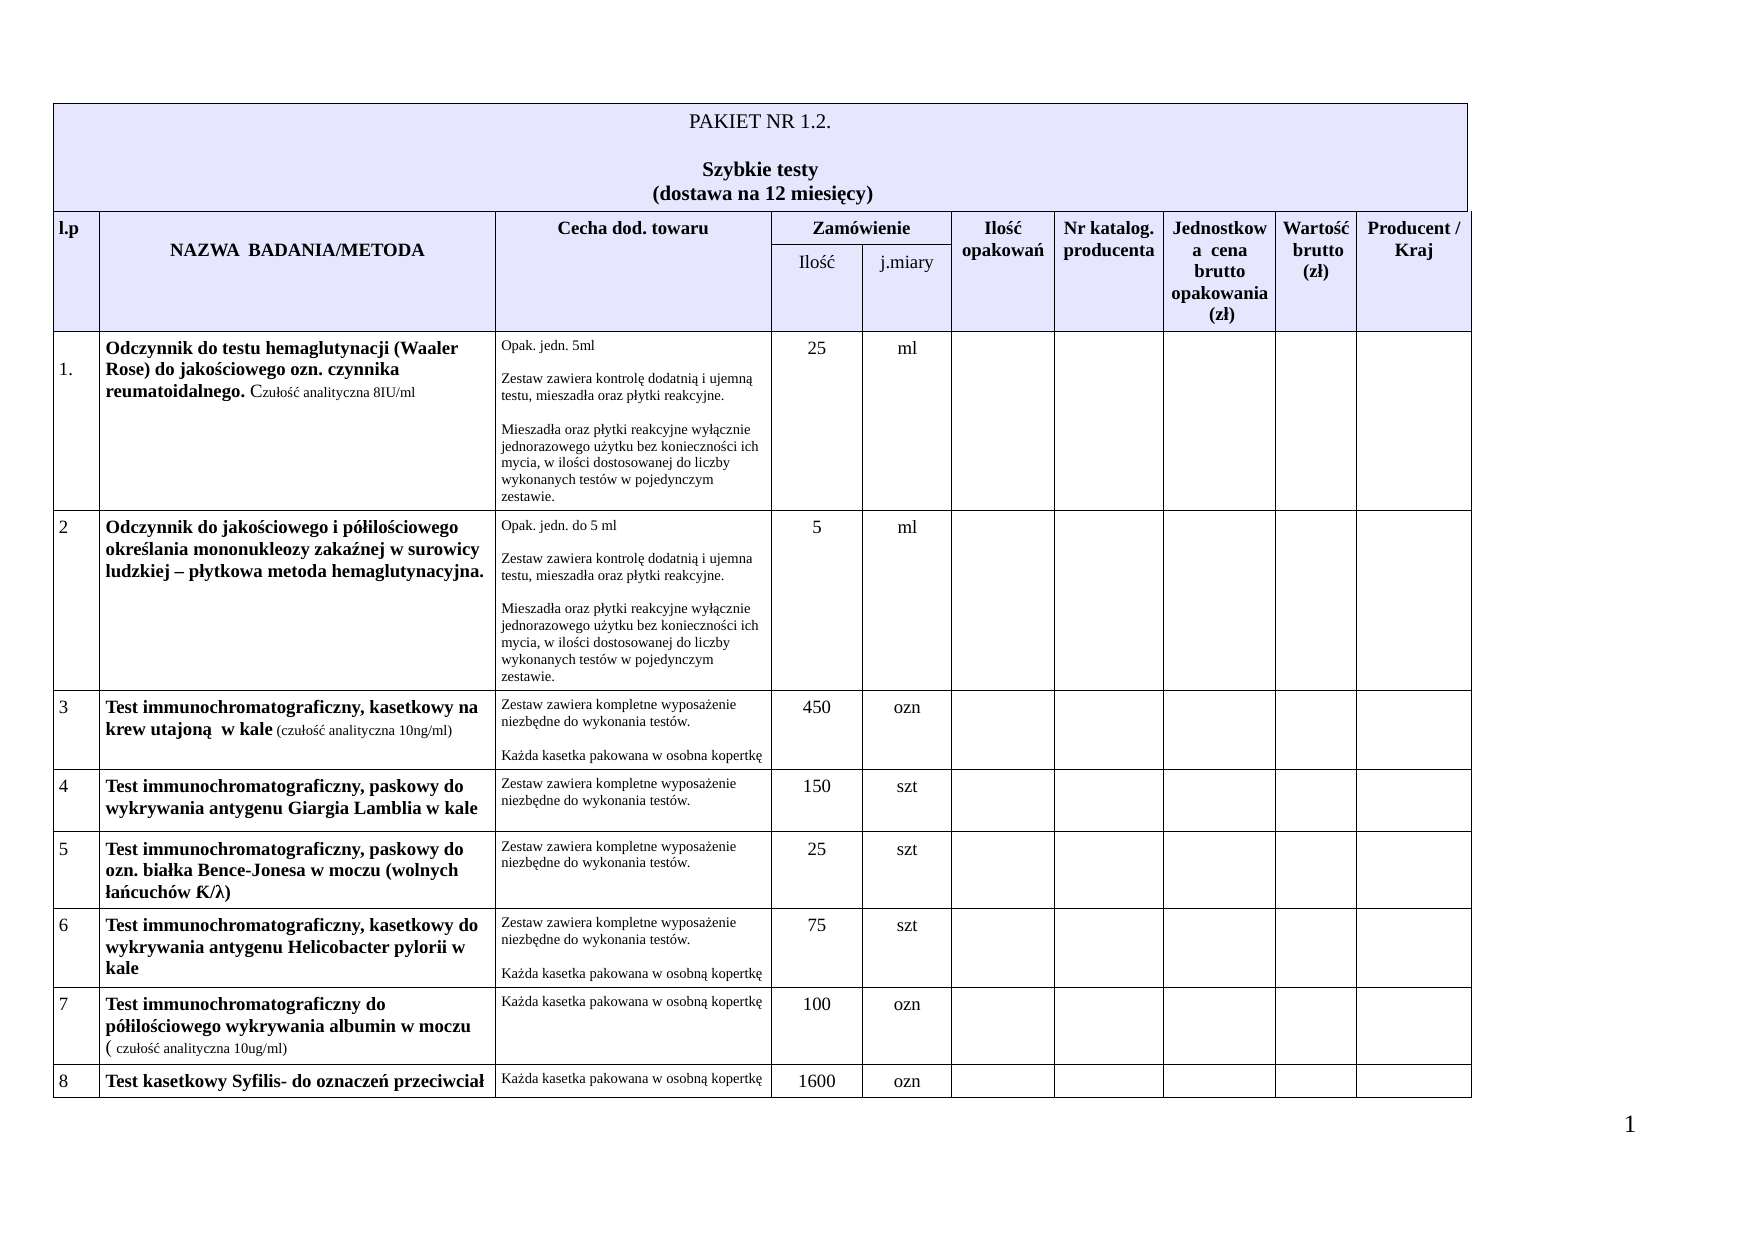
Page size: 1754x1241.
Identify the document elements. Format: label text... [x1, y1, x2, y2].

table_cell Jednostkowa cena brutto opakowania (zł) [1164, 212, 1275, 331]
table_header PAKIET NR 1.2. Szybkie testy (dostawa na 12 miesięcy) [54, 104, 1467, 211]
table_cell szt [863, 770, 951, 831]
table_cell 150 [772, 770, 862, 831]
table_cell Odczynnik do testu hemaglutynacji (Waaler Rose) do jakościowego ozn. czynnika reumatoidalnego. Czułość analityczna 8IU/ml [100, 332, 495, 510]
table_cell [1357, 511, 1471, 690]
table_cell Nr katalog. producenta [1055, 212, 1163, 331]
table_cell [952, 988, 1054, 1064]
table_cell [1164, 1065, 1275, 1097]
table_cell Odczynnik do jakościowego i półilościowego określania mononukleozy zakaźnej w surowicy ludzkiej – płytkowa metoda hemaglutynacyjna. [100, 511, 495, 690]
table_cell [1276, 770, 1356, 831]
table_cell [1276, 832, 1356, 908]
table_cell [1276, 1065, 1356, 1097]
table_cell 2 [54, 511, 99, 690]
table_cell 25 [772, 332, 862, 510]
table_cell [1357, 1065, 1471, 1097]
table_cell Test immunochromatograficzny, kasetkowy na krew utajoną w kale (czułość analityczna 10ng/ml) [100, 691, 495, 769]
table_cell j.miary [863, 245, 951, 331]
table_cell [1357, 770, 1471, 831]
table_cell 100 [772, 988, 862, 1064]
table_cell 1. [54, 332, 99, 510]
table_cell 4 [54, 770, 99, 831]
table_cell 5 [54, 832, 99, 908]
table_cell [1164, 332, 1275, 510]
table_cell [1055, 332, 1163, 510]
table_cell [1164, 909, 1275, 987]
table_cell [1164, 988, 1275, 1064]
table_cell [1055, 988, 1163, 1064]
table_cell 75 [772, 909, 862, 987]
table_cell Test immunochromatograficzny, paskowy do ozn. białka Bence-Jonesa w moczu (wolnych łańcuchów Ƙ/λ) [100, 832, 495, 908]
table_cell ml [863, 332, 951, 510]
table_cell Każda kasetka pakowana w osobną kopertkę [496, 988, 771, 1064]
table_cell ozn [863, 1065, 951, 1097]
table_cell [1276, 691, 1356, 769]
table_cell Zestaw zawiera kompletne wyposażenie niezbędne do wykonania testów. Każda kasetka pakowana w osobna kopertkę [496, 691, 771, 769]
table_cell 450 [772, 691, 862, 769]
table_cell [1357, 909, 1471, 987]
table_cell Opak. jedn. 5ml Zestaw zawiera kontrolę dodatnią i ujemną testu, mieszadła oraz płytki reakcyjne. Mieszadła oraz płytki reakcyjne wyłącznie jednorazowego użytku bez konieczności ich mycia, w ilości dostosowanej do liczby wykonanych testów w pojedynczym zestawie. [496, 332, 771, 510]
table_cell [1276, 511, 1356, 690]
table_cell [1357, 691, 1471, 769]
table_cell [1055, 1065, 1163, 1097]
table_cell Ilość [772, 245, 862, 331]
table_cell [1164, 770, 1275, 831]
table_cell [1357, 988, 1471, 1064]
table_cell Zestaw zawiera kompletne wyposażenie niezbędne do wykonania testów. Każda kasetka pakowana w osobną kopertkę [496, 909, 771, 987]
table_cell l.p [54, 212, 99, 331]
table_cell [1055, 511, 1163, 690]
table_cell [1357, 832, 1471, 908]
table_cell NAZWA BADANIA/METODA [100, 212, 495, 331]
table_cell [1276, 332, 1356, 510]
table_cell ozn [863, 691, 951, 769]
table_cell [952, 1065, 1054, 1097]
table_cell [1055, 832, 1163, 908]
table_cell [1276, 909, 1356, 987]
table_cell ozn [863, 988, 951, 1064]
table_cell 25 [772, 832, 862, 908]
table_cell Zestaw zawiera kompletne wyposażenie niezbędne do wykonania testów. [496, 832, 771, 908]
table_cell Test immunochromatograficzny do półilościowego wykrywania albumin w moczu ( czułość analityczna 10ug/ml) [100, 988, 495, 1064]
table_cell [952, 909, 1054, 987]
table_cell [1357, 332, 1471, 510]
table_cell Producent / Kraj [1357, 211, 1471, 331]
table_cell [1164, 691, 1275, 769]
table_cell Opak. jedn. do 5 ml Zestaw zawiera kontrolę dodatnią i ujemna testu, mieszadła oraz płytki reakcyjne. Mieszadła oraz płytki reakcyjne wyłącznie jednorazowego użytku bez konieczności ich mycia, w ilości dostosowanej do liczby wykonanych testów w pojedynczym zestawie. [496, 511, 771, 690]
table_cell [1055, 691, 1163, 769]
table_cell [952, 332, 1054, 510]
table_cell Test kasetkowy Syfilis- do oznaczeń przeciwciał [100, 1065, 495, 1097]
table_cell [952, 511, 1054, 690]
table_cell [1164, 832, 1275, 908]
table_cell 6 [54, 909, 99, 987]
table_cell [1276, 988, 1356, 1064]
table_cell [952, 691, 1054, 769]
table_cell Każda kasetka pakowana w osobną kopertkę [496, 1065, 771, 1097]
table_cell [952, 832, 1054, 908]
table_cell szt [863, 832, 951, 908]
table_cell Zestaw zawiera kompletne wyposażenie niezbędne do wykonania testów. [496, 770, 771, 831]
table_cell 1600 [772, 1065, 862, 1097]
table_cell 8 [54, 1065, 99, 1097]
table_cell Test immunochromatograficzny, paskowy do wykrywania antygenu Giargia Lamblia w kale [100, 770, 495, 831]
table_cell 3 [54, 691, 99, 769]
table_cell [1055, 909, 1163, 987]
table_cell szt [863, 909, 951, 987]
table_cell 5 [772, 511, 862, 690]
table_cell [1164, 511, 1275, 690]
table_cell Test immunochromatograficzny, kasetkowy do wykrywania antygenu Helicobacter pylorii w kale [100, 909, 495, 987]
table_cell Ilość opakowań [952, 212, 1054, 331]
table_cell ml [863, 511, 951, 690]
table_cell 7 [54, 988, 99, 1064]
table_cell Wartość brutto (zł) [1276, 212, 1356, 331]
table_cell Zamówienie [772, 212, 951, 244]
table_cell [952, 770, 1054, 831]
table_cell [1055, 770, 1163, 831]
table_cell Cecha dod. towaru [496, 212, 771, 331]
